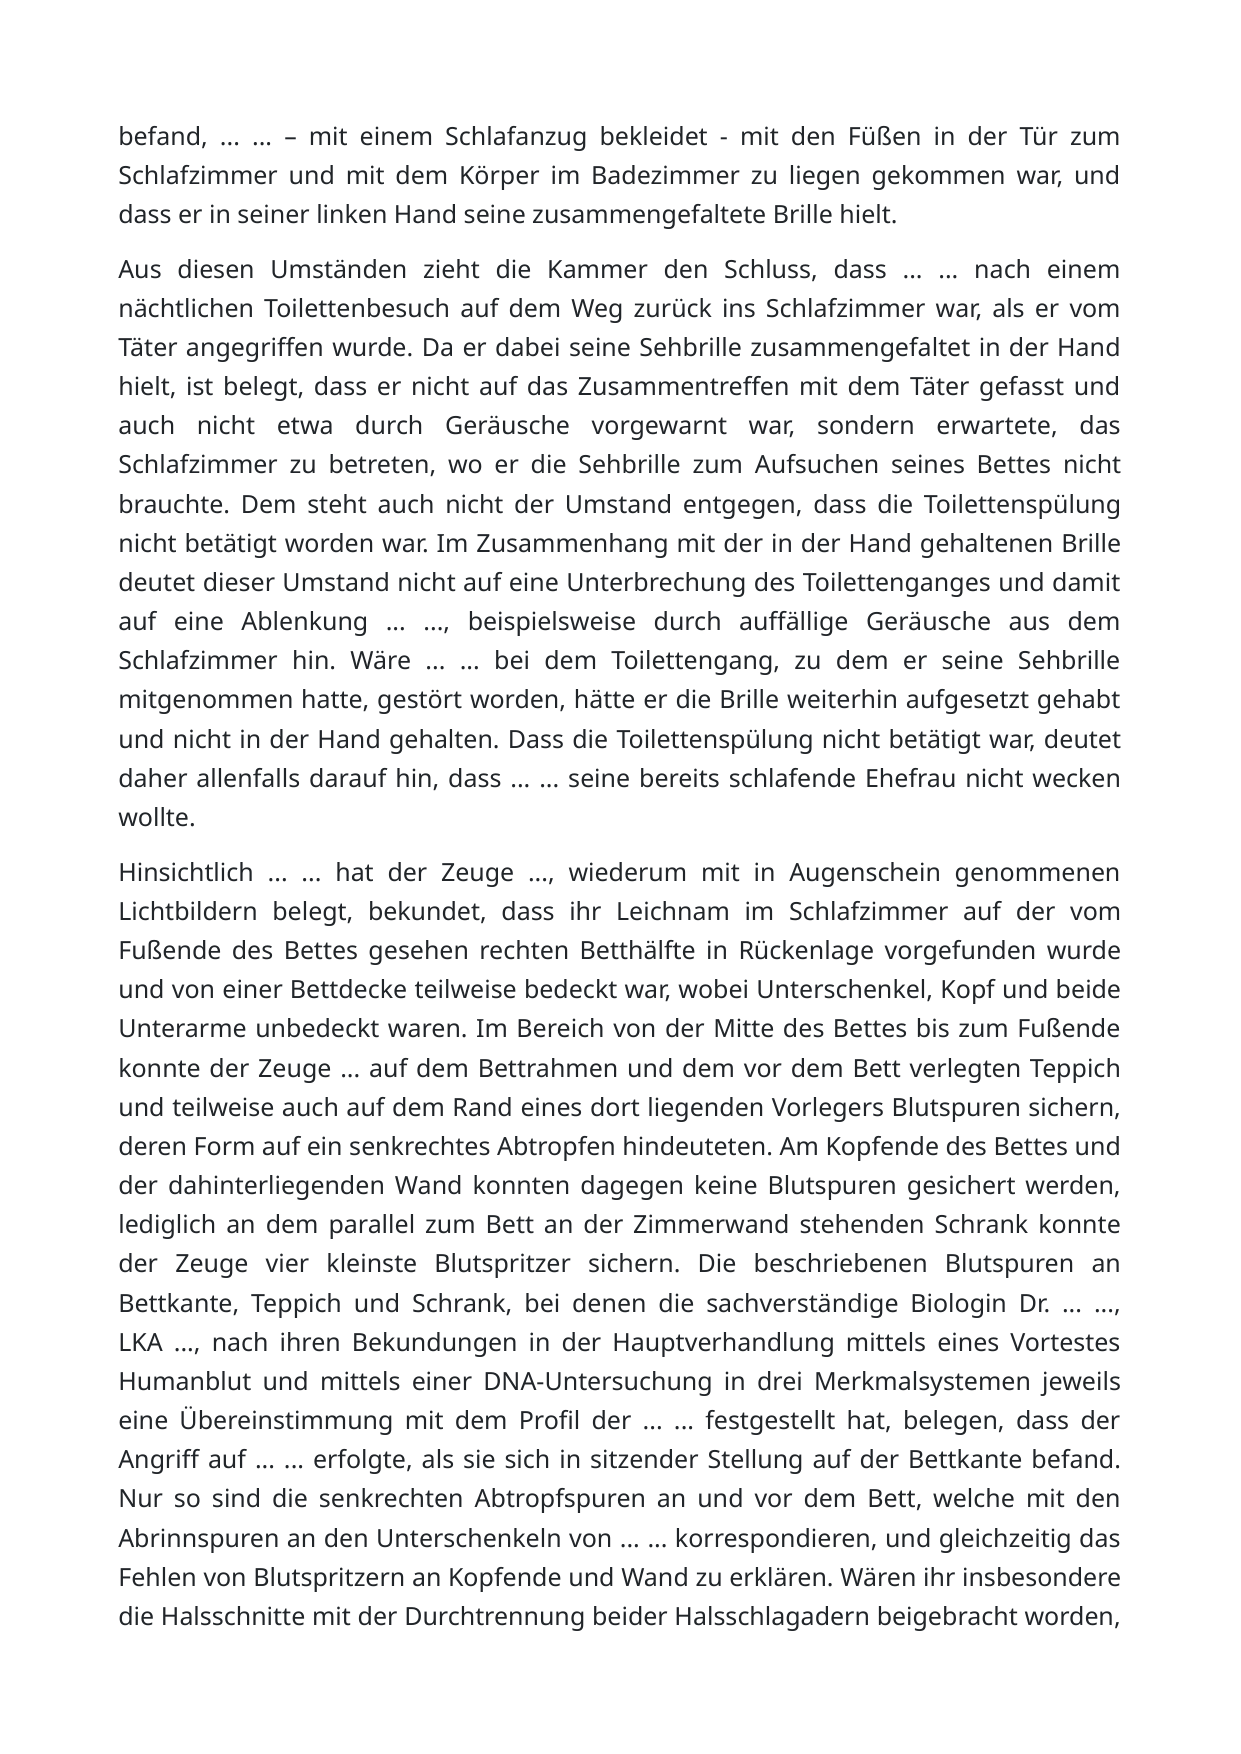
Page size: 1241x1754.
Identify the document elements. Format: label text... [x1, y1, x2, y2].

text befand, ... ... – mit einem Schlafanzug bekleidet - mit den Füßen in der Tür zum Schlafzimmer und mit dem Körper im Badezimmer zu liegen gekommen war, und dass er in seiner linken Hand seine zusammengefaltete Brille hielt. [118, 118, 1122, 231]
text Hinsichtlich ... ... hat der Zeuge ..., wiederum mit in Augenschein genommenen Lichtbildern belegt, bekundet, dass ihr Leichnam im Schlafzimmer auf der vom Fußende des Bettes gesehen rechten Betthälfte in Rückenlage vorgefunden wurde und von einer Bettdecke teilweise bedeckt war, wobei Unterschenkel, Kopf und beide Unterarme unbedeckt waren. Im Bereich von der Mitte des Bettes bis zum Fußende konnte der Zeuge ... auf dem Bettrahmen und dem vor dem Bett verlegten Teppich und teilweise auch auf dem Rand eines dort liegenden Vorlegers Blutspuren sichern, deren Form auf ein senkrechtes Abtropfen hindeuteten. Am Kopfende des Bettes und der dahinterliegenden Wand konnten dagegen keine Blutspuren gesichert werden, lediglich an dem parallel zum Bett an der Zimmerwand stehenden Schrank konnte der Zeuge vier kleinste Blutspritzer sichern. Die beschriebenen Blutspuren an Bettkante, Teppich und Schrank, bei denen die sachverständige Biologin Dr. ... ..., LKA ..., nach ihren Bekundungen in der Hauptverhandlung mittels eines Vortestes Humanblut und mittels einer DNA-Untersuchung in drei Merkmalsystemen jeweils eine Übereinstimmung mit dem Profil der ... ... festgestellt hat, belegen, dass der Angriff auf ... ... erfolgte, als sie sich in sitzender Stellung auf der Bettkante befand. Nur so sind die senkrechten Abtropfspuren an und vor dem Bett, welche mit den Abrinnspuren an den Unterschenkeln von ... ... korrespondieren, und gleichzeitig das Fehlen von Blutspritzern an Kopfende und Wand zu erklären. Wären ihr insbesondere die Halsschnitte mit der Durchtrennung beider Halsschlagadern beigebracht worden, [118, 854, 1122, 1633]
text Aus diesen Umständen zieht die Kammer den Schluss, dass ... ... nach einem nächtlichen Toilettenbesuch auf dem Weg zurück ins Schlafzimmer war, als er vom Täter angegriffen wurde. Da er dabei seine Sehbrille zusammengefaltet in der Hand hielt, ist belegt, dass er nicht auf das Zusammentreffen mit dem Täter gefasst und auch nicht etwa durch Geräusche vorgewarnt war, sondern erwartete, das Schlafzimmer zu betreten, wo er die Sehbrille zum Aufsuchen seines Bettes nicht brauchte. Dem steht auch nicht der Umstand entgegen, dass die Toilettenspülung nicht betätigt worden war. Im Zusammenhang mit der in der Hand gehaltenen Brille deutet dieser Umstand nicht auf eine Unterbrechung des Toilettenganges und damit auf eine Ablenkung ... ..., beispielsweise durch auffällige Geräusche aus dem Schlafzimmer hin. Wäre ... ... bei dem Toilettengang, zu dem er seine Sehbrille mitgenommen hatte, gestört worden, hätte er die Brille weiterhin aufgesetzt gehabt und nicht in der Hand gehalten. Dass die Toilettenspülung nicht betätigt war, deutet daher allenfalls darauf hin, dass ... ... seine bereits schlafende Ehefrau nicht wecken wollte. [118, 251, 1122, 834]
